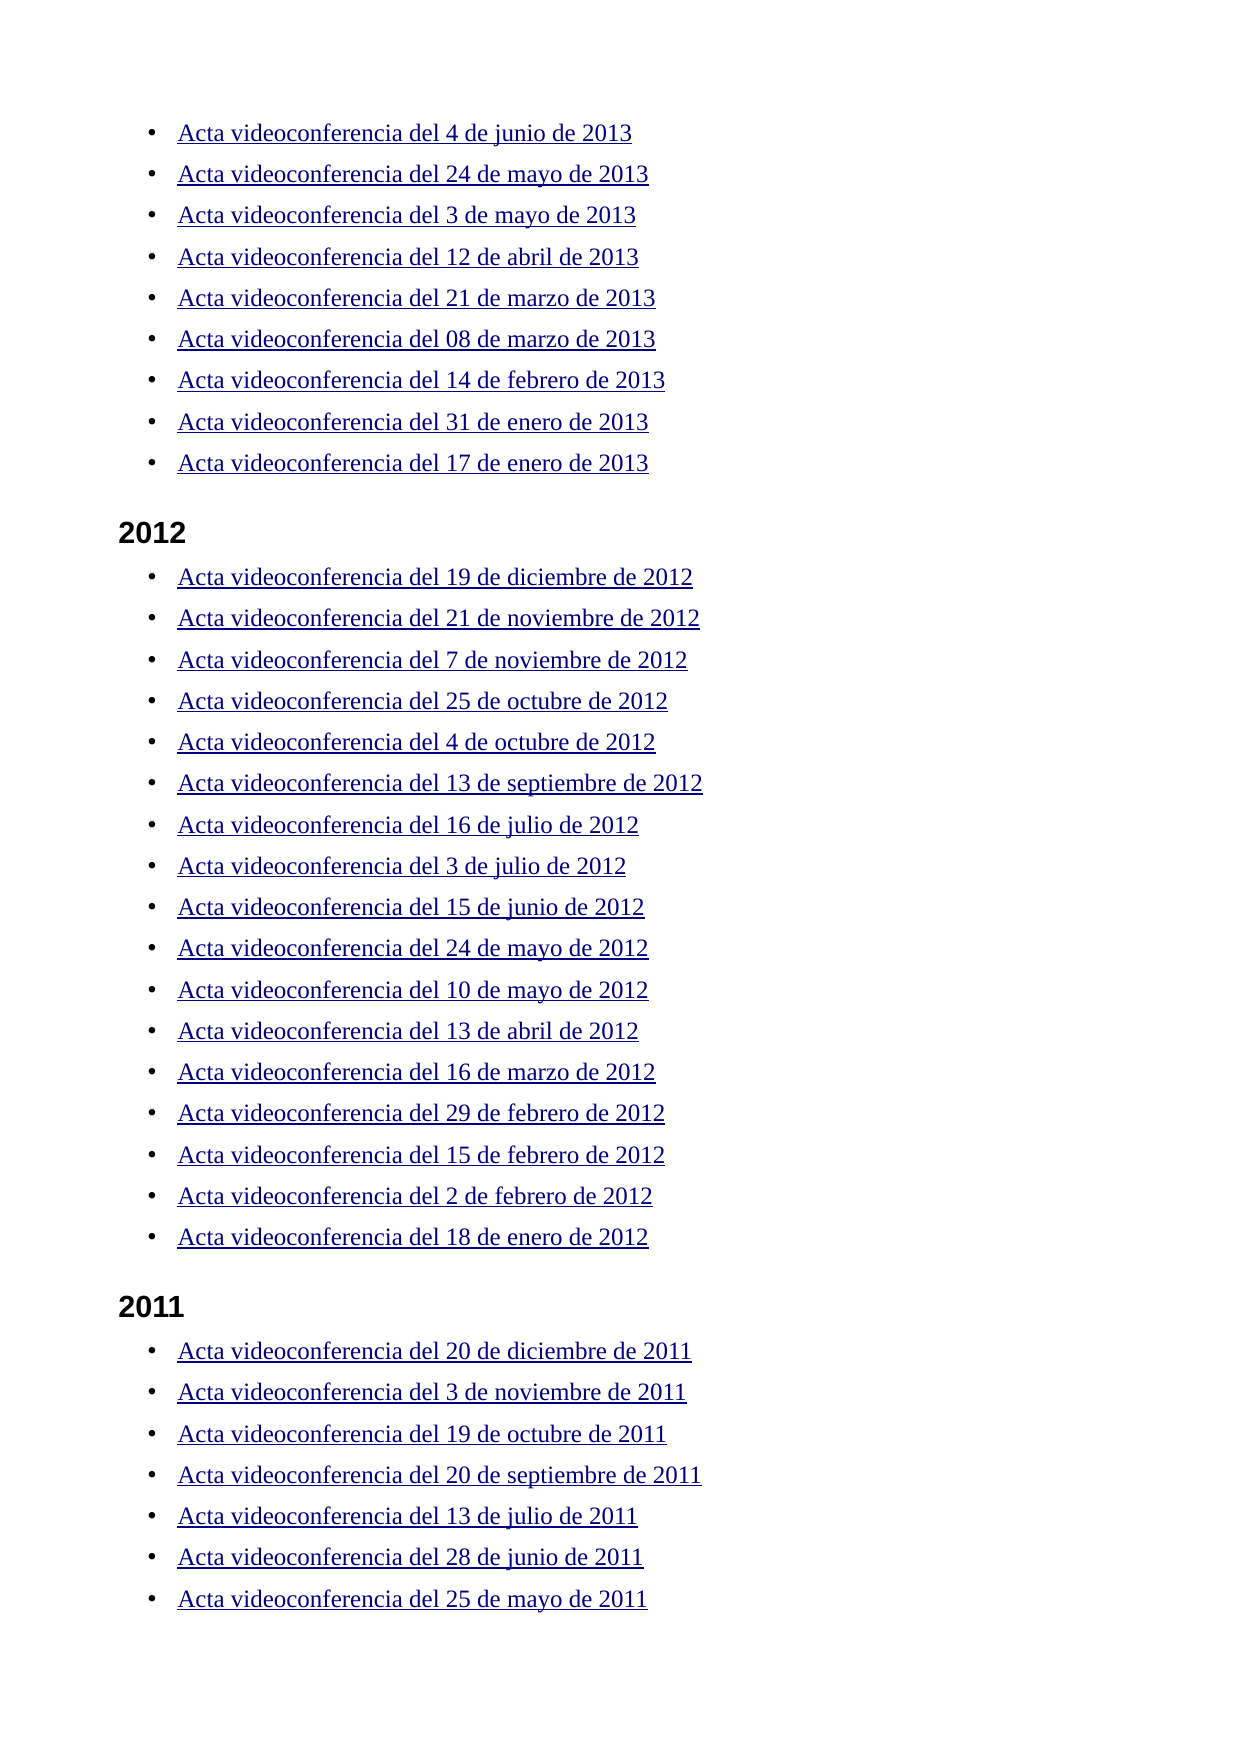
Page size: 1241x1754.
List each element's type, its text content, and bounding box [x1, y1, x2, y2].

list Acta videoconferencia del 16 de julio de 2012 [148, 810, 1122, 838]
list Acta videoconferencia del 4 de octubre de 2012 [148, 727, 1122, 756]
list Acta videoconferencia del 19 de octubre de 2011 [148, 1419, 1122, 1447]
list Acta videoconferencia del 15 de junio de 2012 [148, 892, 1122, 921]
list Acta videoconferencia del 4 de junio de 2013 [148, 118, 1122, 147]
list Acta videoconferencia del 13 de septiembre de 2012 [148, 768, 1122, 797]
list Acta videoconferencia del 13 de abril de 2012 [148, 1016, 1122, 1045]
list Acta videoconferencia del 10 de mayo de 2012 [148, 975, 1122, 1003]
subtitle 2011 [118, 1288, 1122, 1324]
list Acta videoconferencia del 12 de abril de 2013 [148, 242, 1122, 271]
list Acta videoconferencia del 3 de julio de 2012 [148, 851, 1122, 880]
list Acta videoconferencia del 2 de febrero de 2012 [148, 1181, 1122, 1210]
list Acta videoconferencia del 24 de mayo de 2012 [148, 933, 1122, 962]
list Acta videoconferencia del 25 de octubre de 2012 [148, 686, 1122, 715]
list Acta videoconferencia del 24 de mayo de 2013 [148, 159, 1122, 188]
subtitle 2012 [118, 514, 1122, 550]
list Acta videoconferencia del 13 de julio de 2011 [148, 1501, 1122, 1530]
list Acta videoconferencia del 19 de diciembre de 2012 [148, 562, 1122, 591]
list Acta videoconferencia del 25 de mayo de 2011 [148, 1584, 1122, 1612]
list Acta videoconferencia del 20 de diciembre de 2011 [148, 1336, 1122, 1365]
list Acta videoconferencia del 14 de febrero de 2013 [148, 366, 1122, 394]
list Acta videoconferencia del 18 de enero de 2012 [148, 1222, 1122, 1251]
list Acta videoconferencia del 3 de mayo de 2013 [148, 201, 1122, 229]
list Acta videoconferencia del 29 de febrero de 2012 [148, 1098, 1122, 1127]
list Acta videoconferencia del 3 de noviembre de 2011 [148, 1377, 1122, 1406]
list Acta videoconferencia del 21 de marzo de 2013 [148, 283, 1122, 312]
list Acta videoconferencia del 31 de enero de 2013 [148, 407, 1122, 436]
list Acta videoconferencia del 15 de febrero de 2012 [148, 1140, 1122, 1168]
list Acta videoconferencia del 7 de noviembre de 2012 [148, 645, 1122, 673]
list Acta videoconferencia del 17 de enero de 2013 [148, 448, 1122, 477]
list Acta videoconferencia del 20 de septiembre de 2011 [148, 1460, 1122, 1489]
list Acta videoconferencia del 28 de junio de 2011 [148, 1542, 1122, 1571]
list Acta videoconferencia del 21 de noviembre de 2012 [148, 603, 1122, 632]
list Acta videoconferencia del 16 de marzo de 2012 [148, 1057, 1122, 1086]
list Acta videoconferencia del 08 de marzo de 2013 [148, 324, 1122, 353]
